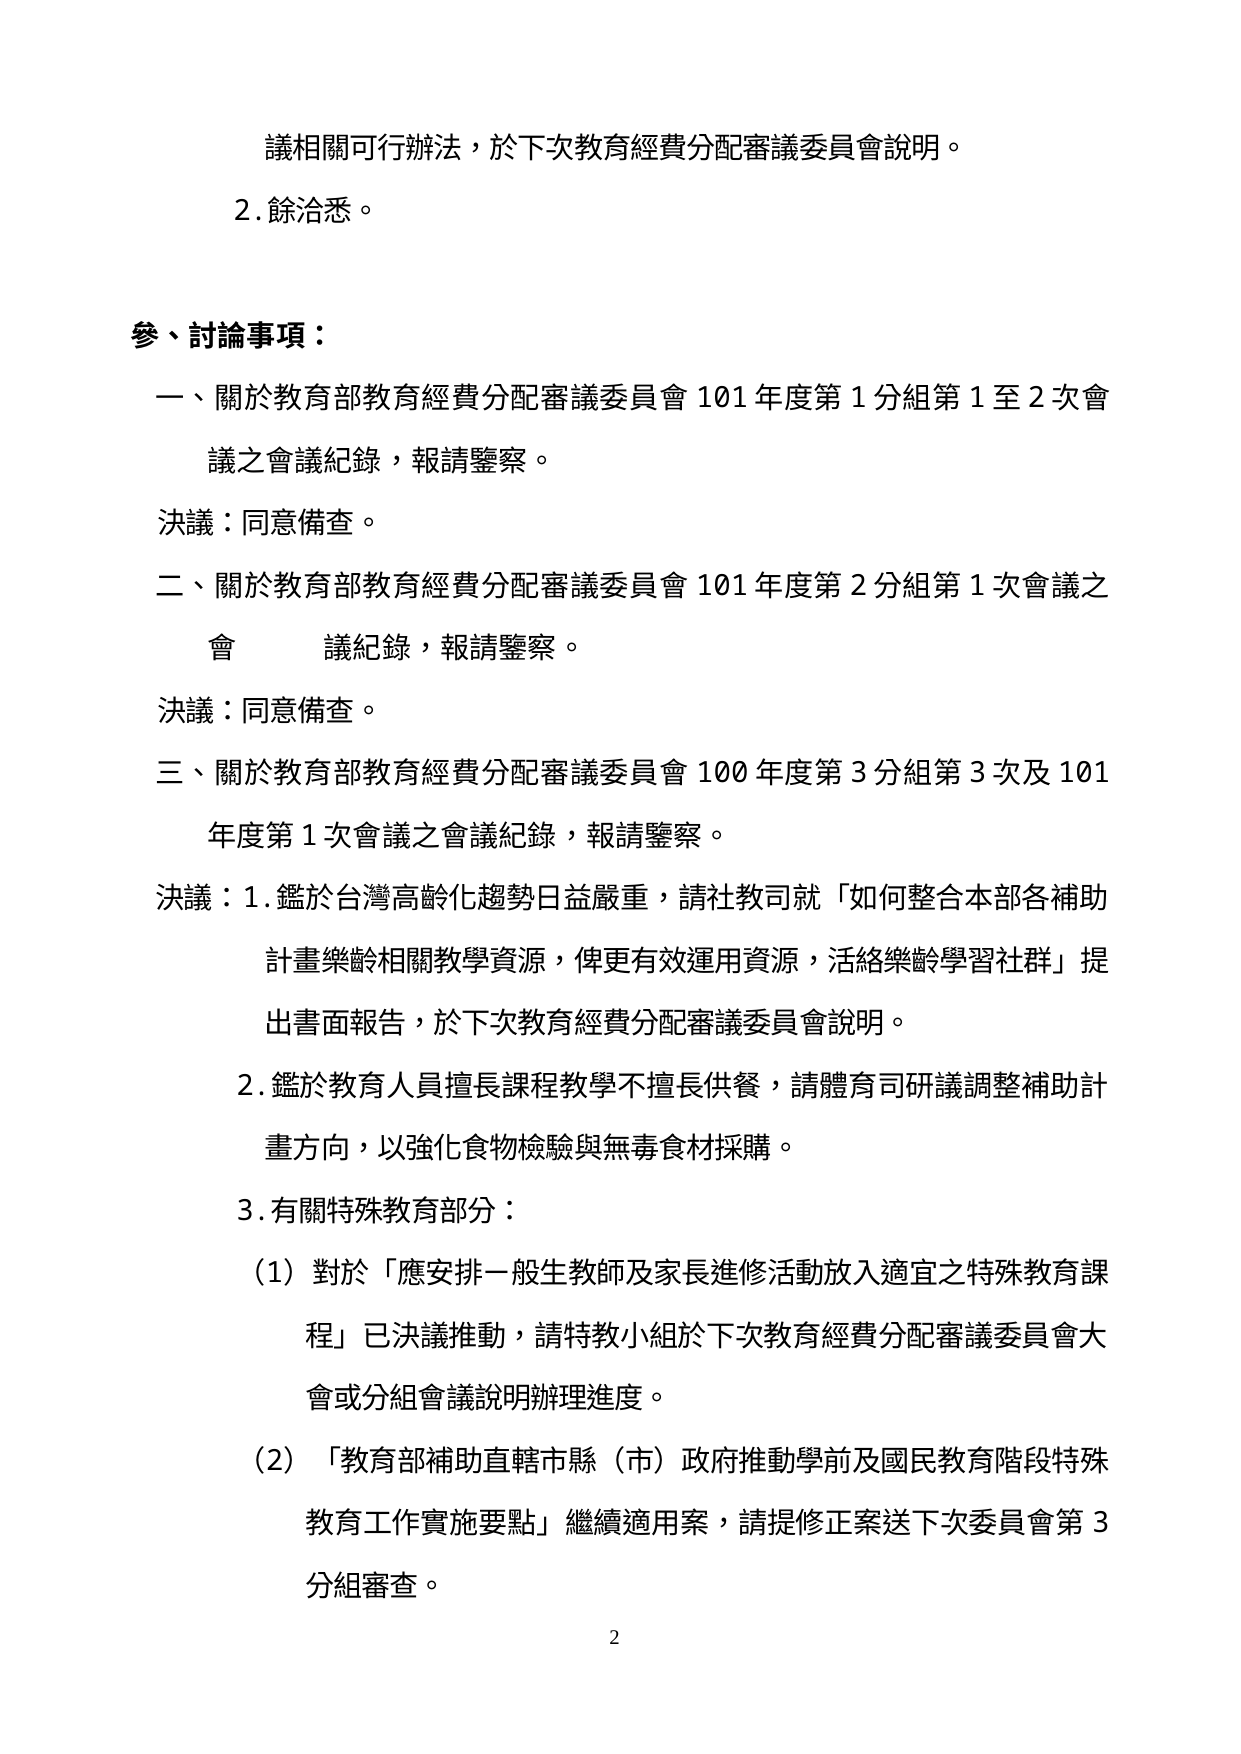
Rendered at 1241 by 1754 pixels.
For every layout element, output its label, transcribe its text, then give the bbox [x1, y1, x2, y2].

text 3.有關特殊教育部分： [236, 1167, 1110, 1229]
text 二、關於教育部教育經費分配審議委員會101年度第2分組第1次會議之會 議紀錄，報請鑒察。 [155, 542, 1110, 667]
text 議相關可行辦法，於下次教育經費分配審議委員會說明。 [155, 104, 1110, 167]
text （1）對於「應安排ㄧ般生教師及家長進修活動放入適宜之特殊教育課程」已決議推動，請特教小組於下次教育經費分配審議委員會大會或分組會議說明辦理進度。 [236, 1229, 1110, 1417]
text 2.鑑於教育人員擅長課程教學不擅長供餐，請體育司研議調整補助計畫方向，以強化食物檢驗與無毒食材採購。 [236, 1042, 1110, 1167]
text 三、關於教育部教育經費分配審議委員會100年度第3分組第3次及101年度第1次會議之會議紀錄，報請鑒察。 [155, 729, 1110, 854]
text 2.餘洽悉。 [192, 167, 1110, 229]
text 決議：同意備查。 [130, 479, 1110, 542]
text 參、討論事項： [130, 292, 1110, 354]
text （2）「教育部補助直轄市縣（市）政府推動學前及國民教育階段特殊教育工作實施要點」繼續適用案，請提修正案送下次委員會第3分組審查。 [236, 1417, 1110, 1604]
text 決議：1.鑑於台灣高齡化趨勢日益嚴重，請社教司就「如何整合本部各補助計畫樂齡相關教學資源，俾更有效運用資源，活絡樂齡學習社群」提出書面報告，於下次教育經費分配審議委員會說明。 [155, 854, 1110, 1042]
text 決議：同意備查。 [130, 667, 1110, 729]
text 一、關於教育部教育經費分配審議委員會101年度第1分組第1至2次會議之會議紀錄，報請鑒察。 [155, 354, 1110, 479]
